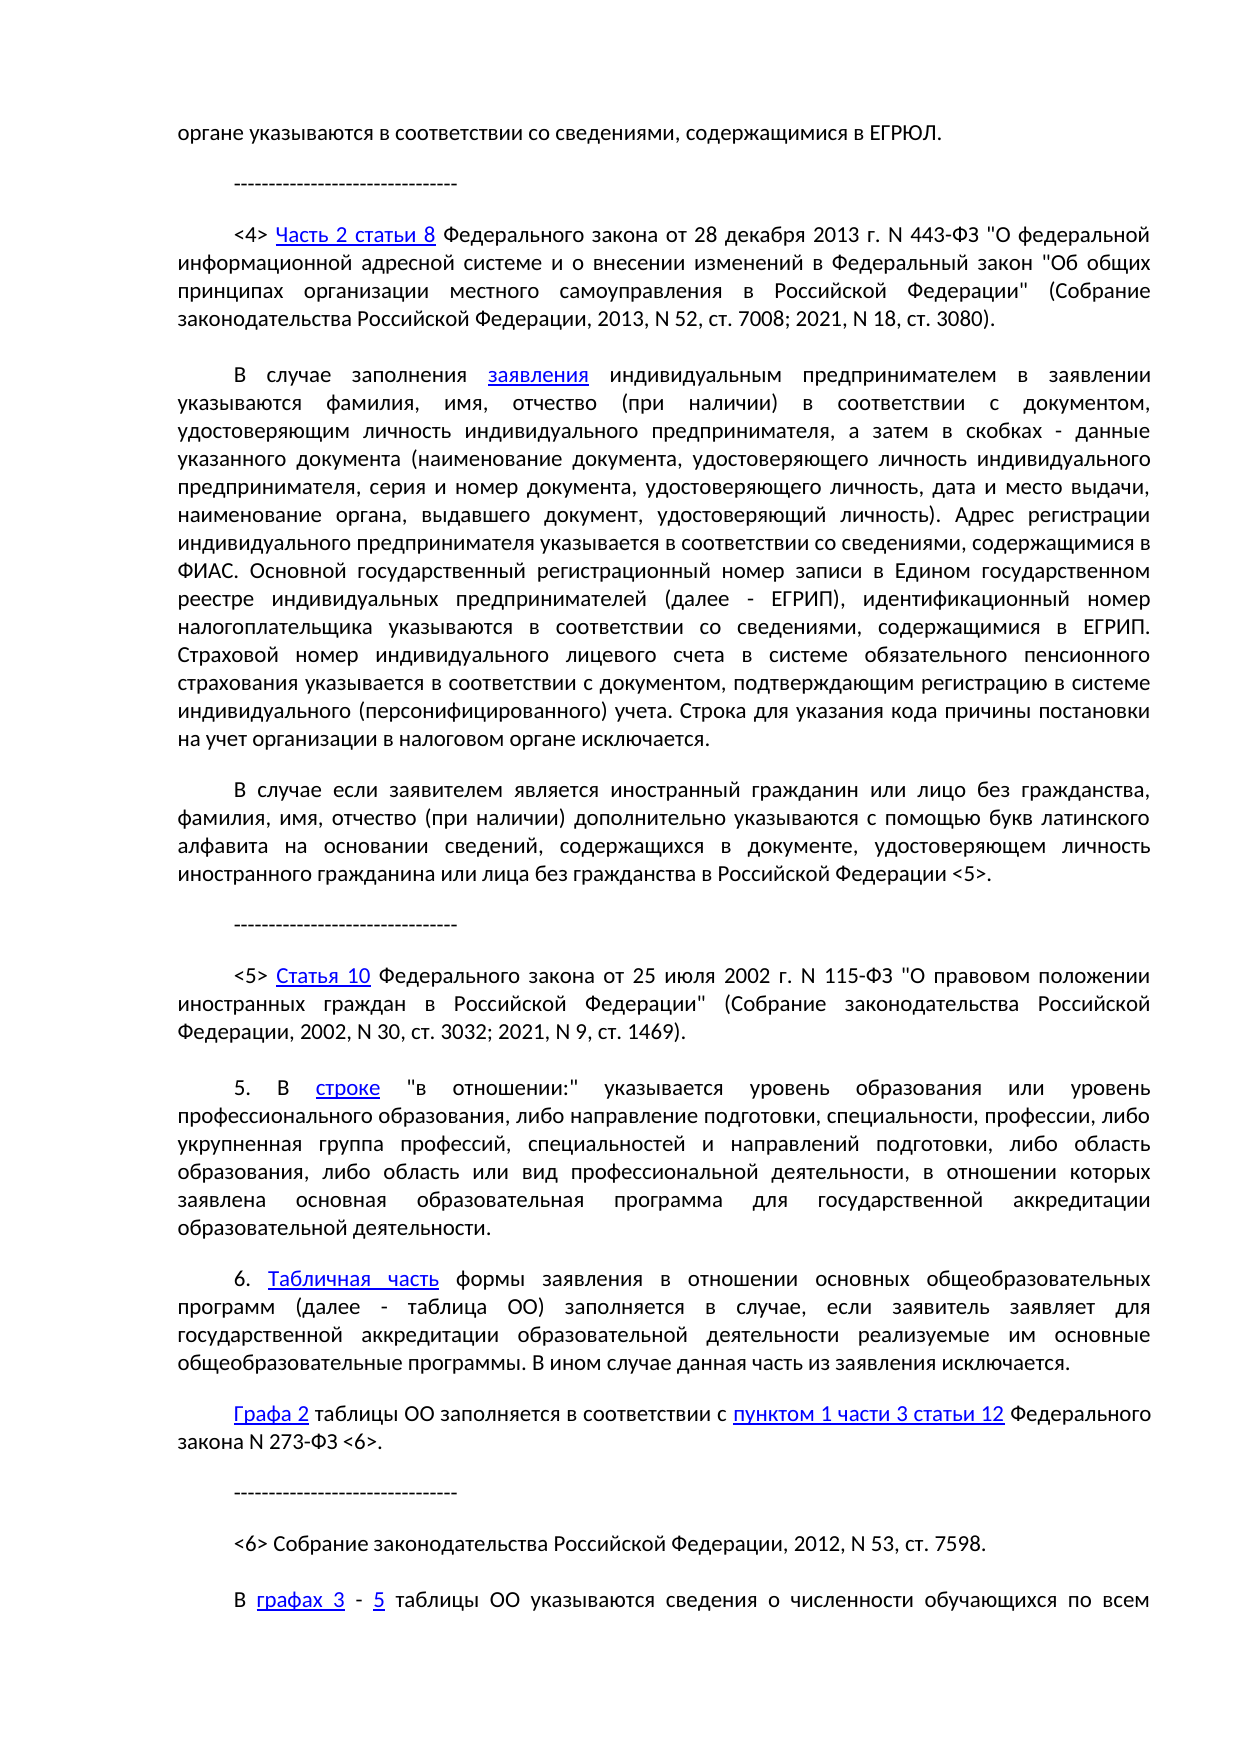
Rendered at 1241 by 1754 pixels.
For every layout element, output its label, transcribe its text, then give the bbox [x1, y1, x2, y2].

text <5> Статья 10 Федерального закона от 25 июля 2002 г. N 115-ФЗ "О правовом положении иностранных граждан в Российской Федерации" (Собрание законодательства Российской Федерации, 2002, N 30, ст. 3032; 2021, N 9, ст. 1469). [177, 961, 1152, 1045]
text <6> Собрание законодательства Российской Федерации, 2012, N 53, ст. 7598. [177, 1529, 1152, 1557]
text -------------------------------- [177, 169, 1152, 197]
text -------------------------------- [177, 910, 1152, 938]
text 5. В строке "в отношении:" указывается уровень образования или уровень профессионального образования, либо направление подготовки, специальности, профессии, либо укрупненная группа профессий, специальностей и направлений подготовки, либо область образования, либо область или вид профессиональной деятельности, в отношении которых заявлена основная образовательная программа для государственной аккредитации образовательной деятельности. [177, 1073, 1152, 1241]
text <4> Часть 2 статьи 8 Федерального закона от 28 декабря 2013 г. N 443-ФЗ "О федеральной информационной адресной системе и о внесении изменений в Федеральный закон "Об общих принципах организации местного самоуправления в Российской Федерации" (Собрание законодательства Российской Федерации, 2013, N 52, ст. 7008; 2021, N 18, ст. 3080). [177, 220, 1152, 332]
text Графа 2 таблицы ОО заполняется в соответствии с пунктом 1 части 3 статьи 12 Федерального закона N 273-ФЗ <6>. [177, 1399, 1152, 1455]
text 6. Табличная часть формы заявления в отношении основных общеобразовательных программ (далее - таблица ОО) заполняется в случае, если заявитель заявляет для государственной аккредитации образовательной деятельности реализуемые им основные общеобразовательные программы. В ином случае данная часть из заявления исключается. [177, 1264, 1152, 1376]
text В случае заполнения заявления индивидуальным предпринимателем в заявлении указываются фамилия, имя, отчество (при наличии) в соответствии с документом, удостоверяющим личность индивидуального предпринимателя, а затем в скобках - данные указанного документа (наименование документа, удостоверяющего личность индивидуального предпринимателя, серия и номер документа, удостоверяющего личность, дата и место выдачи, наименование органа, выдавшего документ, удостоверяющий личность). Адрес регистрации индивидуального предпринимателя указывается в соответствии со сведениями, содержащимися в ФИАС. Основной государственный регистрационный номер записи в Едином государственном реестре индивидуальных предпринимателей (далее - ЕГРИП), идентификационный номер налогоплательщика указываются в соответствии со сведениями, содержащимися в ЕГРИП. Страховой номер индивидуального лицевого счета в системе обязательного пенсионного страхования указывается в соответствии с документом, подтверждающим регистрацию в системе индивидуального (персонифицированного) учета. Строка для указания кода причины постановки на учет организации в налоговом органе исключается. [177, 360, 1152, 752]
text В случае если заявителем является иностранный гражданин или лицо без гражданства, фамилия, имя, отчество (при наличии) дополнительно указываются с помощью букв латинского алфавита на основании сведений, содержащихся в документе, удостоверяющем личность иностранного гражданина или лица без гражданства в Российской Федерации <5>. [177, 775, 1152, 887]
text В графах 3 - 5 таблицы ОО указываются сведения о численности обучающихся по всем [177, 1585, 1152, 1613]
text -------------------------------- [177, 1478, 1152, 1506]
text органе указываются в соответствии со сведениями, содержащимися в ЕГРЮЛ. [177, 118, 1152, 146]
